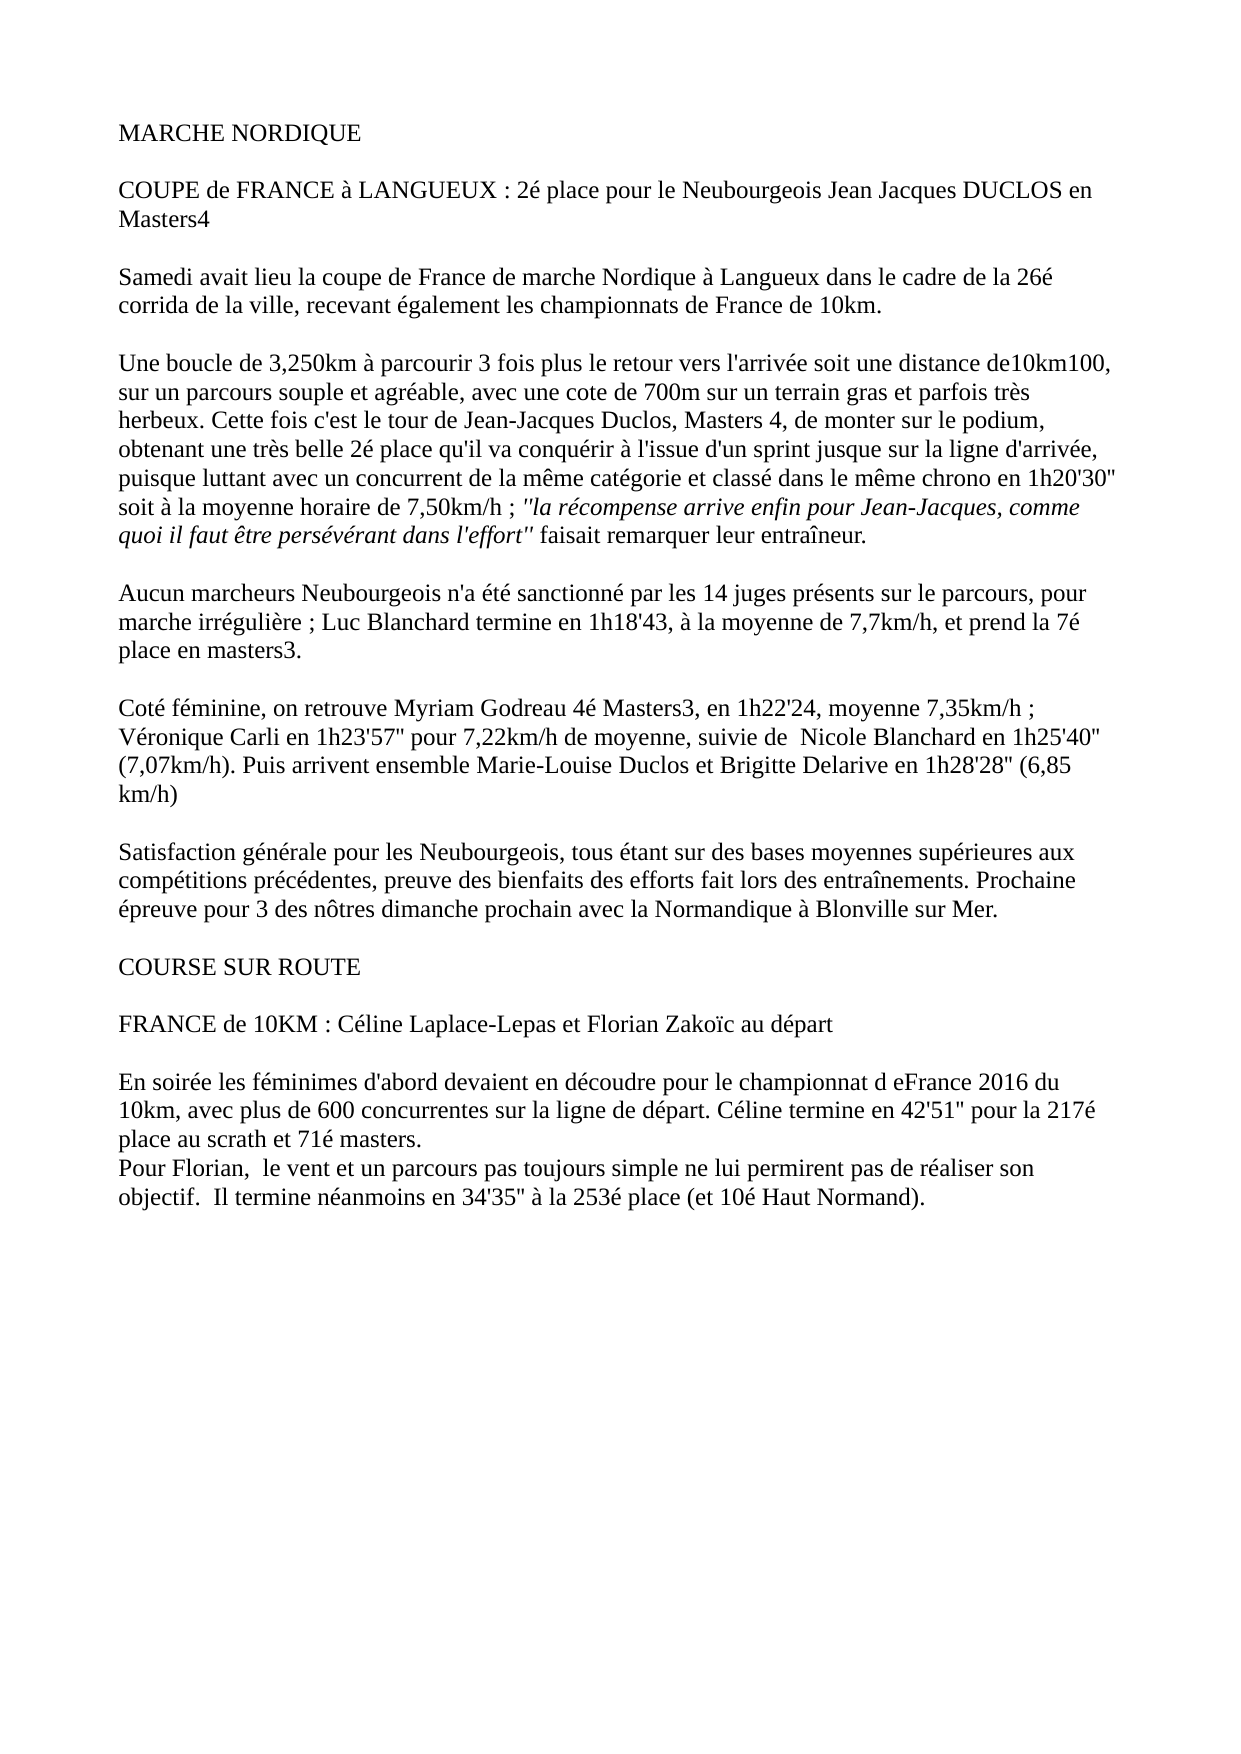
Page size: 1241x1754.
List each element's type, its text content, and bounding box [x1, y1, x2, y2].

text FRANCE de 10KM : Céline Laplace-Lepas et Florian Zakoïc au départ [118, 1009, 1122, 1038]
text Pour Florian, le vent et un parcours pas toujours simple ne lui permirent pas de réaliser son objectif. Il termine néanmoins en 34'35'' à la 253é place (et 10é Haut Normand). [118, 1153, 1122, 1211]
text Samedi avait lieu la coupe de France de marche Nordique à Langueux dans le cadre de la 26é corrida de la ville, recevant également les championnats de France de 10km. [118, 262, 1122, 319]
text Coté féminine, on retrouve Myriam Godreau 4é Masters3, en 1h22'24, moyenne 7,35km/h ; Véronique Carli en 1h23'57'' pour 7,22km/h de moyenne, suivie de Nicole Blanchard en 1h25'40'' (7,07km/h). Puis arrivent ensemble Marie-Louise Duclos et Brigitte Delarive en 1h28'28'' (6,85 km/h) [118, 693, 1122, 808]
text COUPE de FRANCE à LANGUEUX : 2é place pour le Neubourgeois Jean Jacques DUCLOS en Masters4 [118, 176, 1122, 233]
text MARCHE NORDIQUE [118, 118, 1122, 147]
text En soirée les féminimes d'abord devaient en découdre pour le championnat d eFrance 2016 du 10km, avec plus de 600 concurrentes sur la ligne de départ. Céline termine en 42'51'' pour la 217é place au scrath et 71é masters. [118, 1067, 1122, 1153]
text Une boucle de 3,250km à parcourir 3 fois plus le retour vers l'arrivée soit une distance de10km100, sur un parcours souple et agréable, avec une cote de 700m sur un terrain gras et parfois très herbeux. Cette fois c'est le tour de Jean-Jacques Duclos, Masters 4, de monter sur le podium, obtenant une très belle 2é place qu'il va conquérir à l'issue d'un sprint jusque sur la ligne d'arrivée, puisque luttant avec un concurrent de la même catégorie et classé dans le même chrono en 1h20'30'' soit à la moyenne horaire de 7,50km/h ; ''la récompense arrive enfin pour Jean-Jacques, comme quoi il faut être persévérant dans l'effort'' faisait remarquer leur entraîneur. [118, 348, 1122, 549]
text Satisfaction générale pour les Neubourgeois, tous étant sur des bases moyennes supérieures aux compétitions précédentes, preuve des bienfaits des efforts fait lors des entraînements. Prochaine épreuve pour 3 des nôtres dimanche prochain avec la Normandique à Blonville sur Mer. [118, 837, 1122, 923]
text COURSE SUR ROUTE [118, 952, 1122, 981]
text Aucun marcheurs Neubourgeois n'a été sanctionné par les 14 juges présents sur le parcours, pour marche irrégulière ; Luc Blanchard termine en 1h18'43, à la moyenne de 7,7km/h, et prend la 7é place en masters3. [118, 578, 1122, 664]
